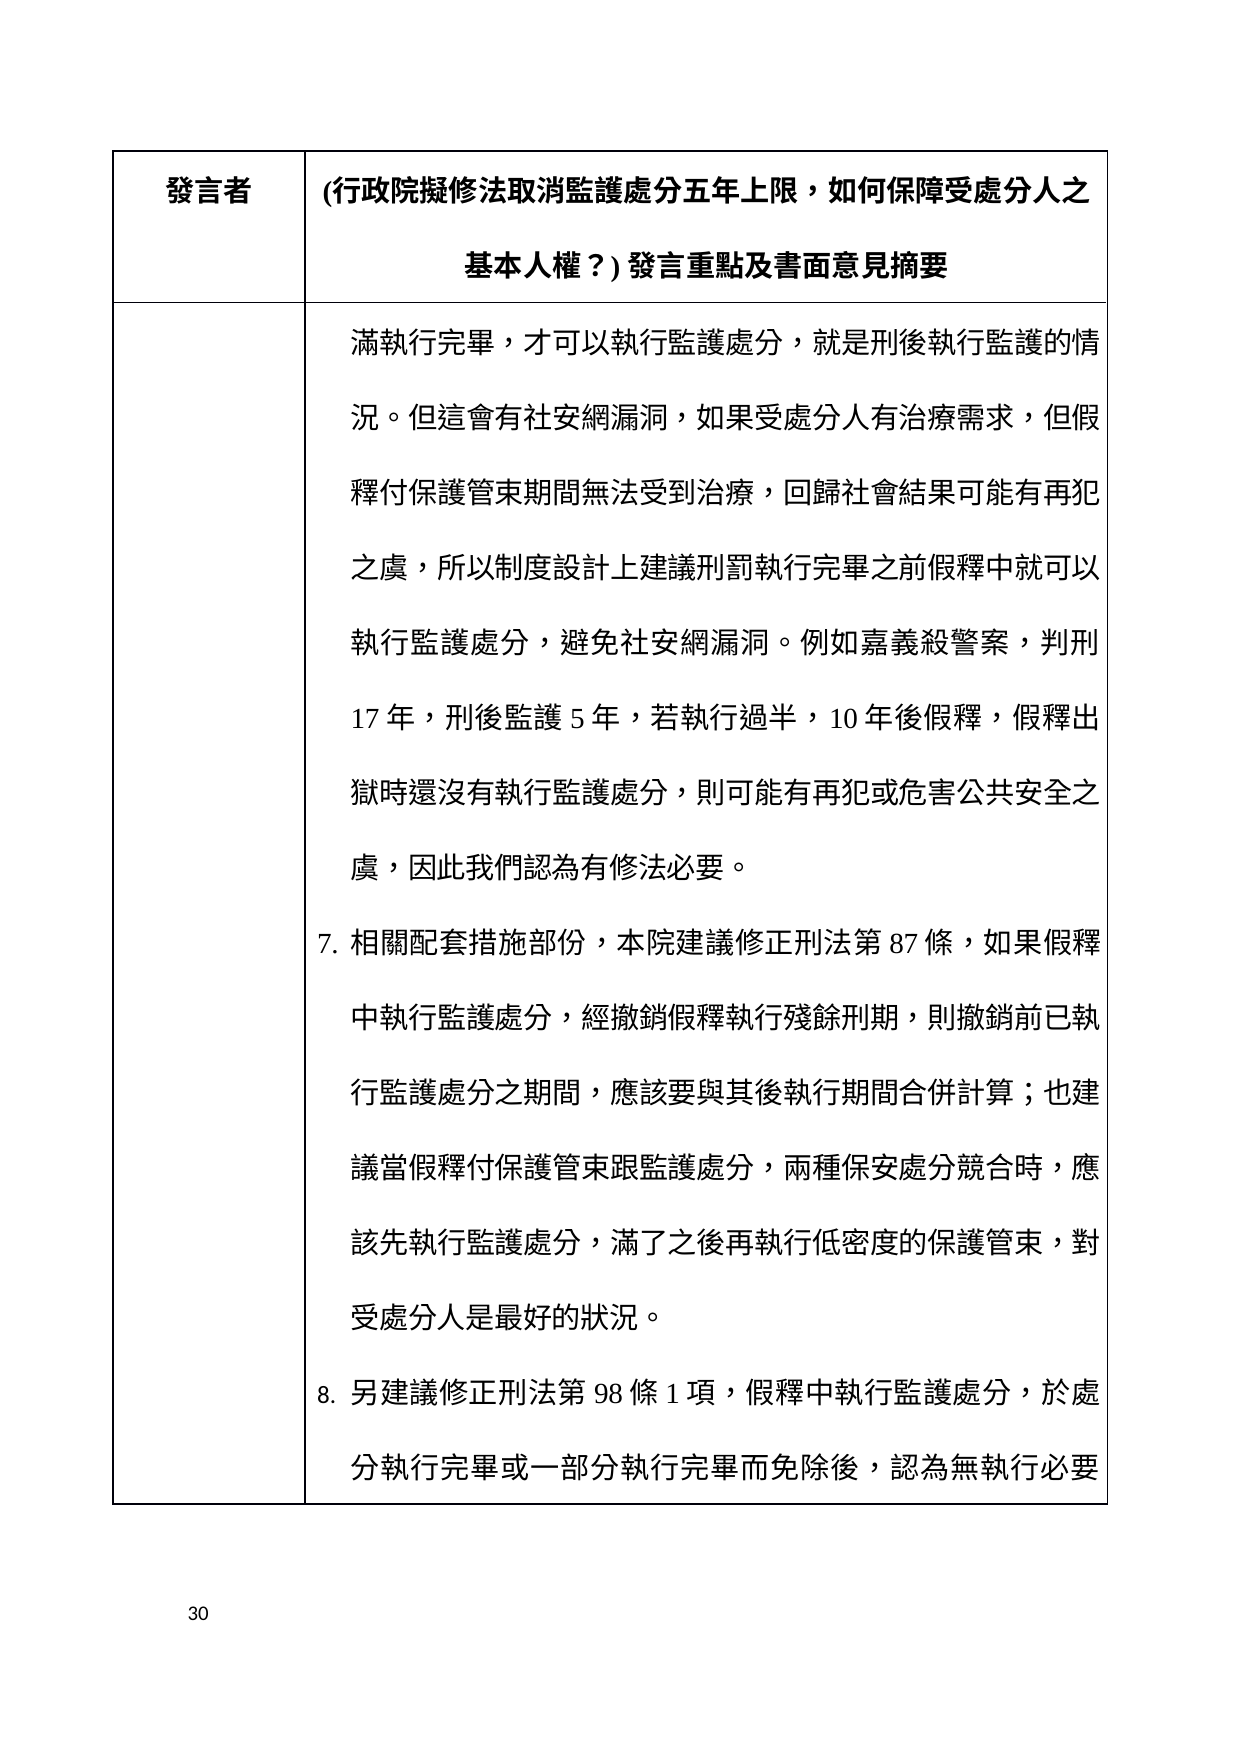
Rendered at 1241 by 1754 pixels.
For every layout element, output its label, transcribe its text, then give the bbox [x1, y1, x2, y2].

table_header (行政院擬修法取消監護處分五年上限，如何保障受處分人之基本人權？) 發言重點及書面意見摘要 [306, 152, 1107, 302]
table_cell 滿執行完畢，才可以執行監護處分，就是刑後執行監護的情況。但這會有社安網漏洞，如果受處分人有治療需求，但假釋付保護管束期間無法受到治療，回歸社會結果可能有再犯之虞，所以制度設計上建議刑罰執行完畢之前假釋中就可以執行監護處分，避免社安網漏洞。例如嘉義殺警案，判刑17年，刑後監護5年，若執行過半，10年後假釋，假釋出獄時還沒有執行監護處分，則可能有再犯或危害公共安全之虞，因此我們認為有修法必要。 相關配套措施部份，本院建議修正刑法第87條，如果假釋中執行監護處分，經撤銷假釋執行殘餘刑期，則撤銷前已執行監護處分之期間，應該要與其後執行期間合併計算；也建議當假釋付保護管束跟監護處分，兩種保安處分競合時，應該先執行監護處分，滿了之後再執行低密度的保護管束，對受處分人是最好的狀況。 另建議修正刑法第98條1項，假釋中執行監護處分，於處分執行完畢或一部分執行完畢而免除後，認為無執行必要 [306, 302, 1107, 1503]
table_cell [114, 303, 304, 1503]
table_header 發言者 [114, 152, 304, 302]
